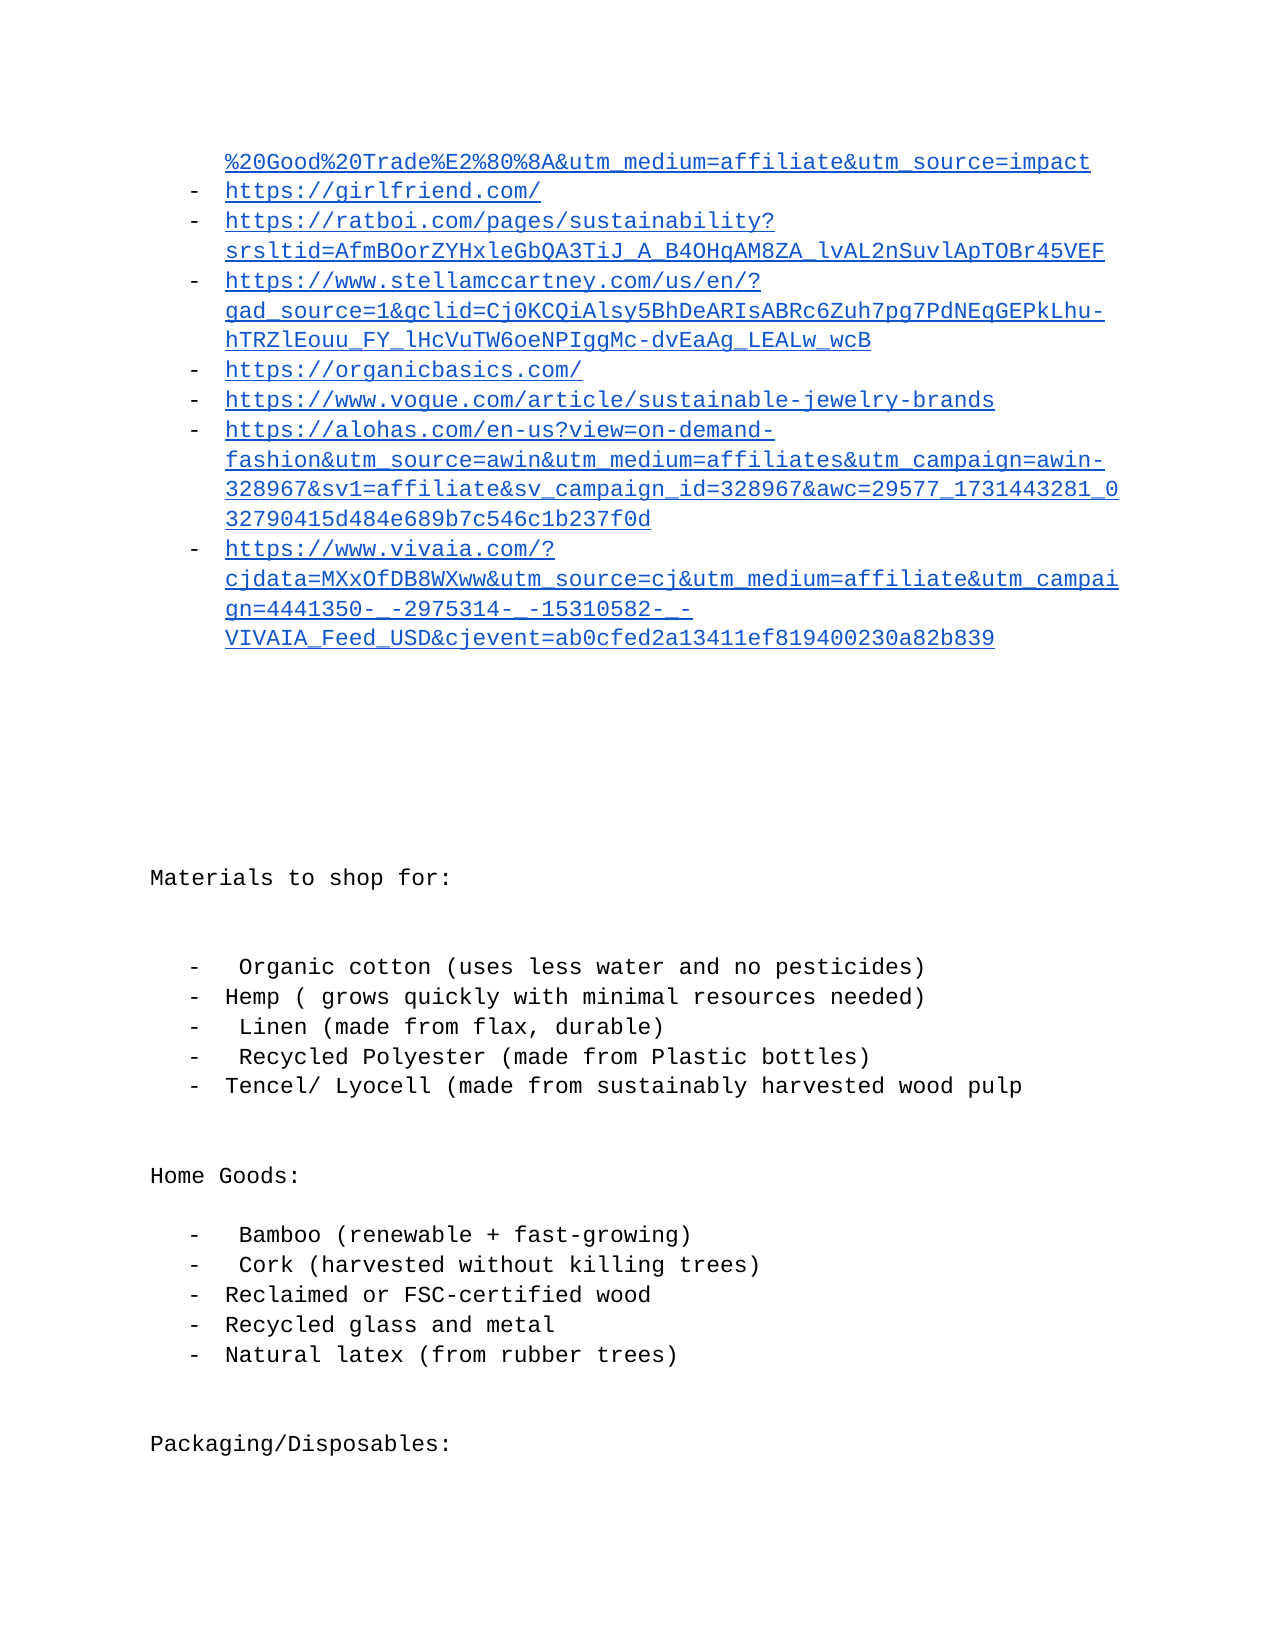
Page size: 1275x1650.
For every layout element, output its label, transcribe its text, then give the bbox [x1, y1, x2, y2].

list https://www.stellamccartney.com/us/en/?gad_source=1&gclid=Cj0KCQiAlsy5BhDeARIsABRc6Zuh7pg7PdNEqGEPkLhu-hTRZlEouu_FY_lHcVuTW6oeNPIggMc-dvEaAg_LEALw_wcB [187, 269, 1125, 355]
list Organic cotton (uses less water and no pesticides) [187, 956, 1125, 982]
text Home Goods: [150, 1164, 1125, 1190]
list https://www.vogue.com/article/sustainable-jewelry-brands [187, 388, 1125, 414]
list https://ratboi.com/pages/sustainability?srsltid=AfmBOorZYHxleGbQA3TiJ_A_B4OHqAM8ZA_lvAL2nSuvlApTOBr45VEF [187, 209, 1125, 265]
list https://girlfriend.com/ [187, 180, 1125, 206]
list https://www.vivaia.com/?cjdata=MXxOfDB8WXww&utm_source=cj&utm_medium=affiliate&utm_campaign=4441350-_-2975314-_-15310582-_-VIVAIA_Feed_USD&cjevent=ab0cfed2a13411ef819400230a82b839 [187, 537, 1125, 653]
list %20Good%20Trade%E2%80%8A&utm_medium=affiliate&utm_source=impact [187, 150, 1125, 176]
text Packaging/Disposables: [150, 1432, 1125, 1458]
text Materials to shop for: [150, 866, 1125, 892]
list Hemp ( grows quickly with minimal resources needed) [187, 985, 1125, 1011]
list https://alohas.com/en-us?view=on-demand-fashion&utm_source=awin&utm_medium=affiliates&utm_campaign=awin-328967&sv1=affiliate&sv_campaign_id=328967&awc=29577_1731443281_032790415d484e689b7c546c1b237f0d [187, 418, 1125, 533]
list Recycled glass and metal [187, 1313, 1125, 1339]
list Bamboo (renewable + fast-growing) [187, 1224, 1125, 1250]
list Cork (harvested without killing trees) [187, 1253, 1125, 1279]
list Tencel/ Lyocell (made from sustainably harvested wood pulp [187, 1075, 1125, 1101]
list Linen (made from flax, durable) [187, 1015, 1125, 1041]
list Natural latex (from rubber trees) [187, 1343, 1125, 1369]
list https://organicbasics.com/ [187, 358, 1125, 384]
list Recycled Polyester (made from Plastic bottles) [187, 1045, 1125, 1071]
list Reclaimed or FSC-certified wood [187, 1283, 1125, 1309]
